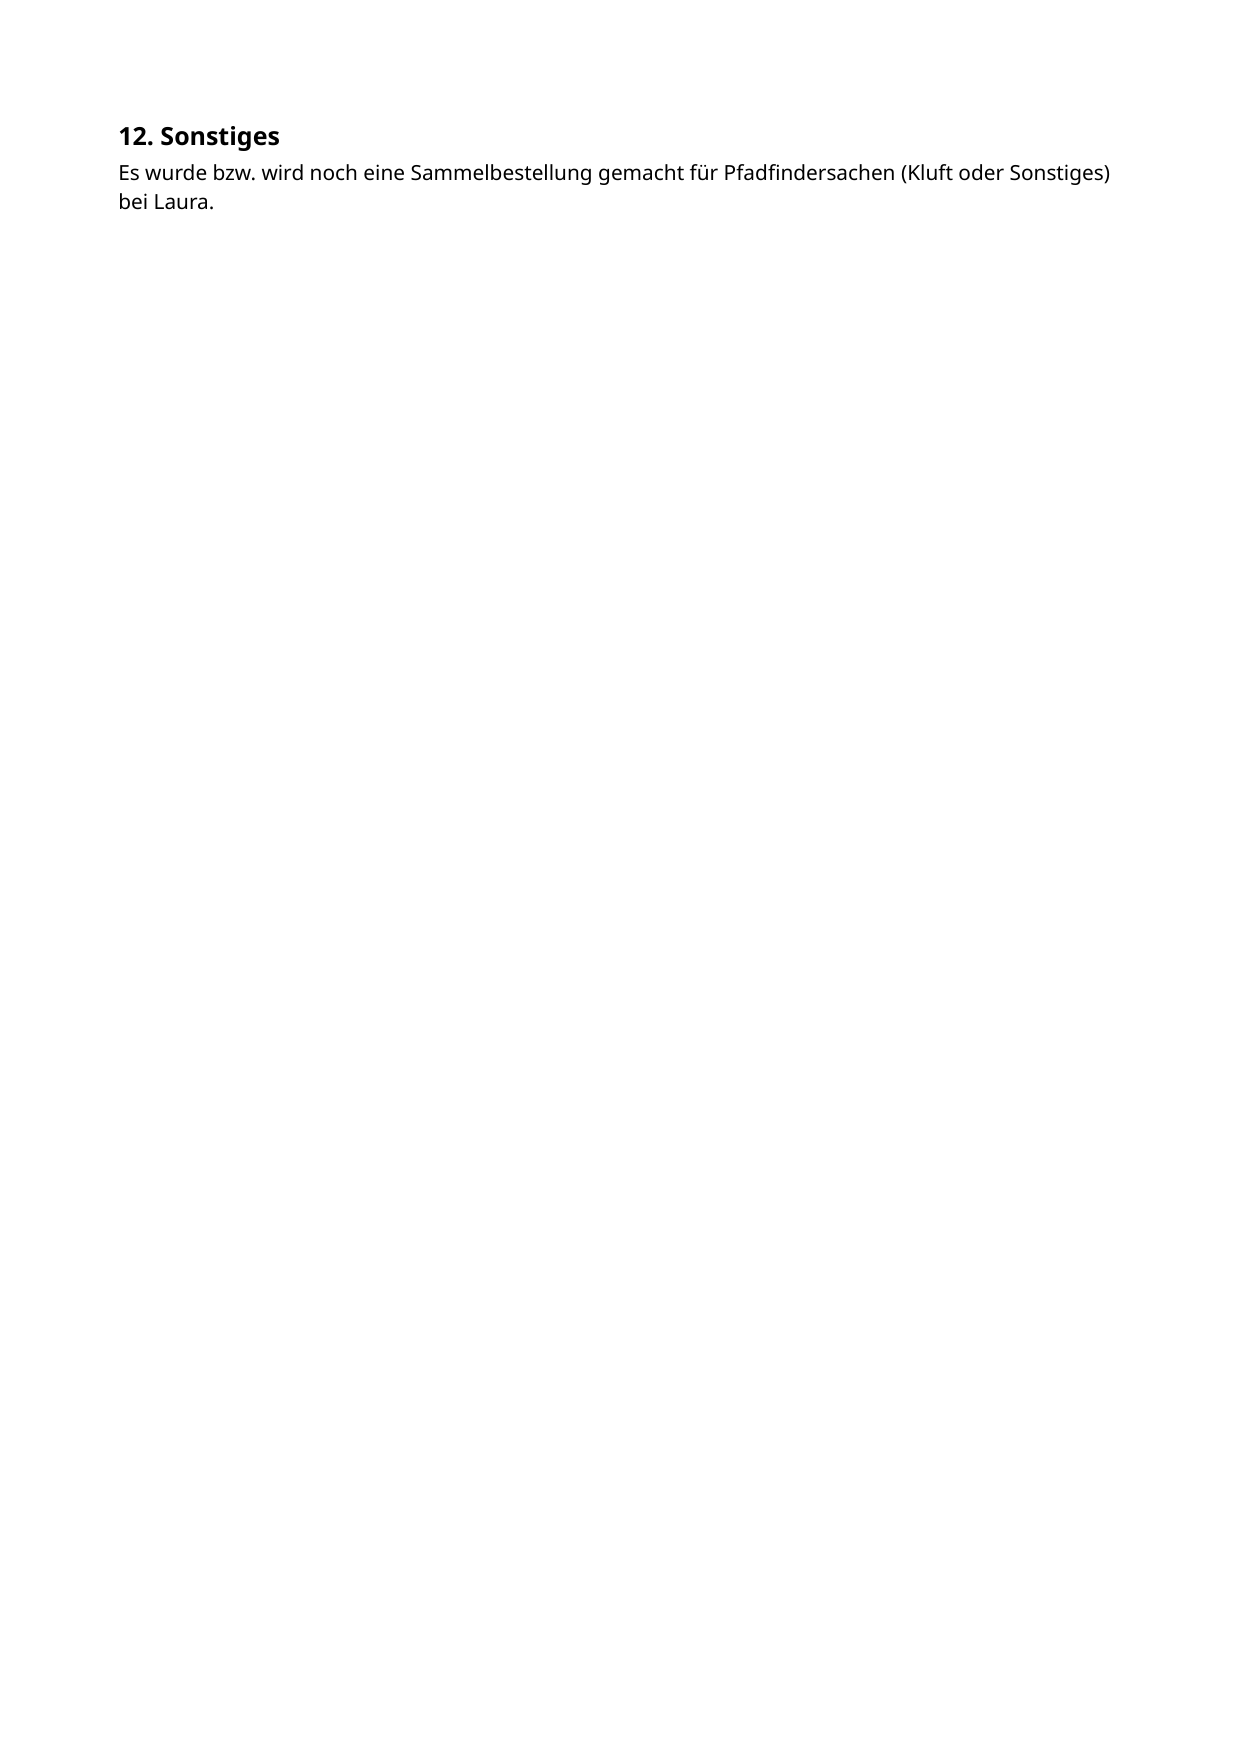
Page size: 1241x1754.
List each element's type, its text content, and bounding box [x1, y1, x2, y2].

subtitle 12. Sonstiges [118, 118, 1122, 152]
text Es wurde bzw. wird noch eine Sammelbestellung gemacht für Pfadfindersachen (Kluft oder Sonstiges) bei Laura. [118, 158, 1122, 215]
